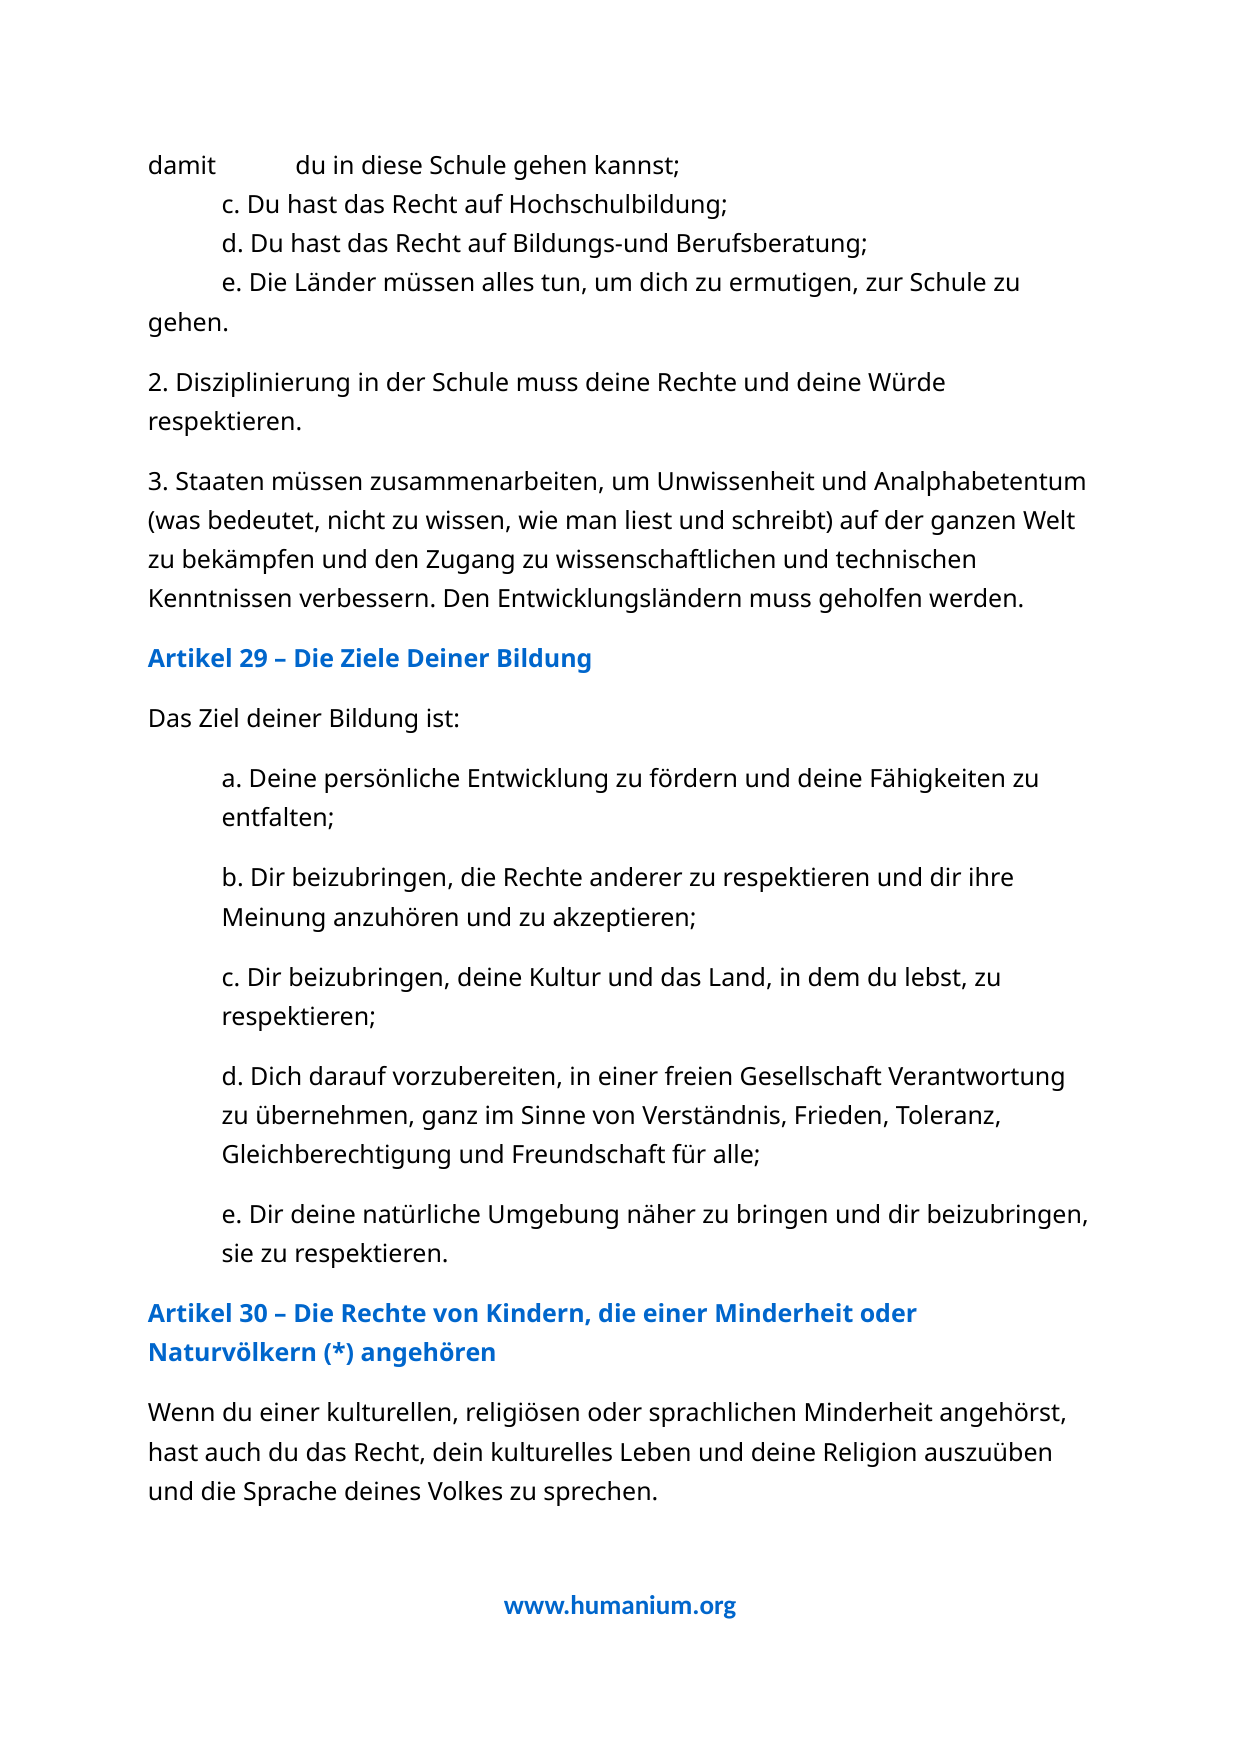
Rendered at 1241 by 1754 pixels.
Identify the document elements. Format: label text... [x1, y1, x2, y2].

text Artikel 29 – Die Ziele Deiner Bildung [148, 641, 1093, 675]
text 3. Staaten müssen zusammenarbeiten, um Unwissenheit und Analphabetentum (was bedeutet, nicht zu wissen, wie man liest und schreibt) auf der ganzen Welt zu bekämpfen und den Zugang zu wissenschaftlichen und technischen Kenntnissen verbessern. Den Entwicklungsländern muss geholfen werden. [148, 463, 1093, 615]
text Wenn du einer kulturellen, religiösen oder sprachlichen Minderheit angehörst, hast auch du das Recht, dein kulturelles Leben und deine Religion auszuüben und die Sprache deines Volkes zu sprechen. [148, 1395, 1093, 1507]
text c. Dir beizubringen, deine Kultur und das Land, in dem du lebst, zu respektieren; [148, 959, 1093, 1032]
text 2. Disziplinierung in der Schule muss deine Rechte und deine Würde respektieren. [148, 364, 1093, 437]
text b. Dir beizubringen, die Rechte anderer zu respektieren und dir ihre Meinung anzuhören und zu akzeptieren; [148, 860, 1093, 933]
text d. Dich darauf vorzubereiten, in einer freien Gesellschaft Verantwortung zu übernehmen, ganz im Sinne von Verständnis, Frieden, Toleranz, Gleichberechtigung und Freundschaft für alle; [148, 1058, 1093, 1171]
text damit du in diese Schule gehen kannst; c. Du hast das Recht auf Hochschulbildung; d. Du hast das Recht auf Bildungs-und Berufsberatung; e. Die Länder müssen alles tun, um dich zu ermutigen, zur Schule zu gehen. [148, 148, 1093, 338]
text Artikel 30 – Die Rechte von Kindern, die einer Minderheit oder Naturvölkern (*) angehören [148, 1296, 1093, 1369]
text a. Deine persönliche Entwicklung zu fördern und deine Fähigkeiten zu entfalten; [148, 761, 1093, 834]
text Das Ziel deiner Bildung ist: [148, 701, 1093, 735]
text e. Dir deine natürliche Umgebung näher zu bringen und dir beizubringen, sie zu respektieren. [148, 1197, 1093, 1270]
